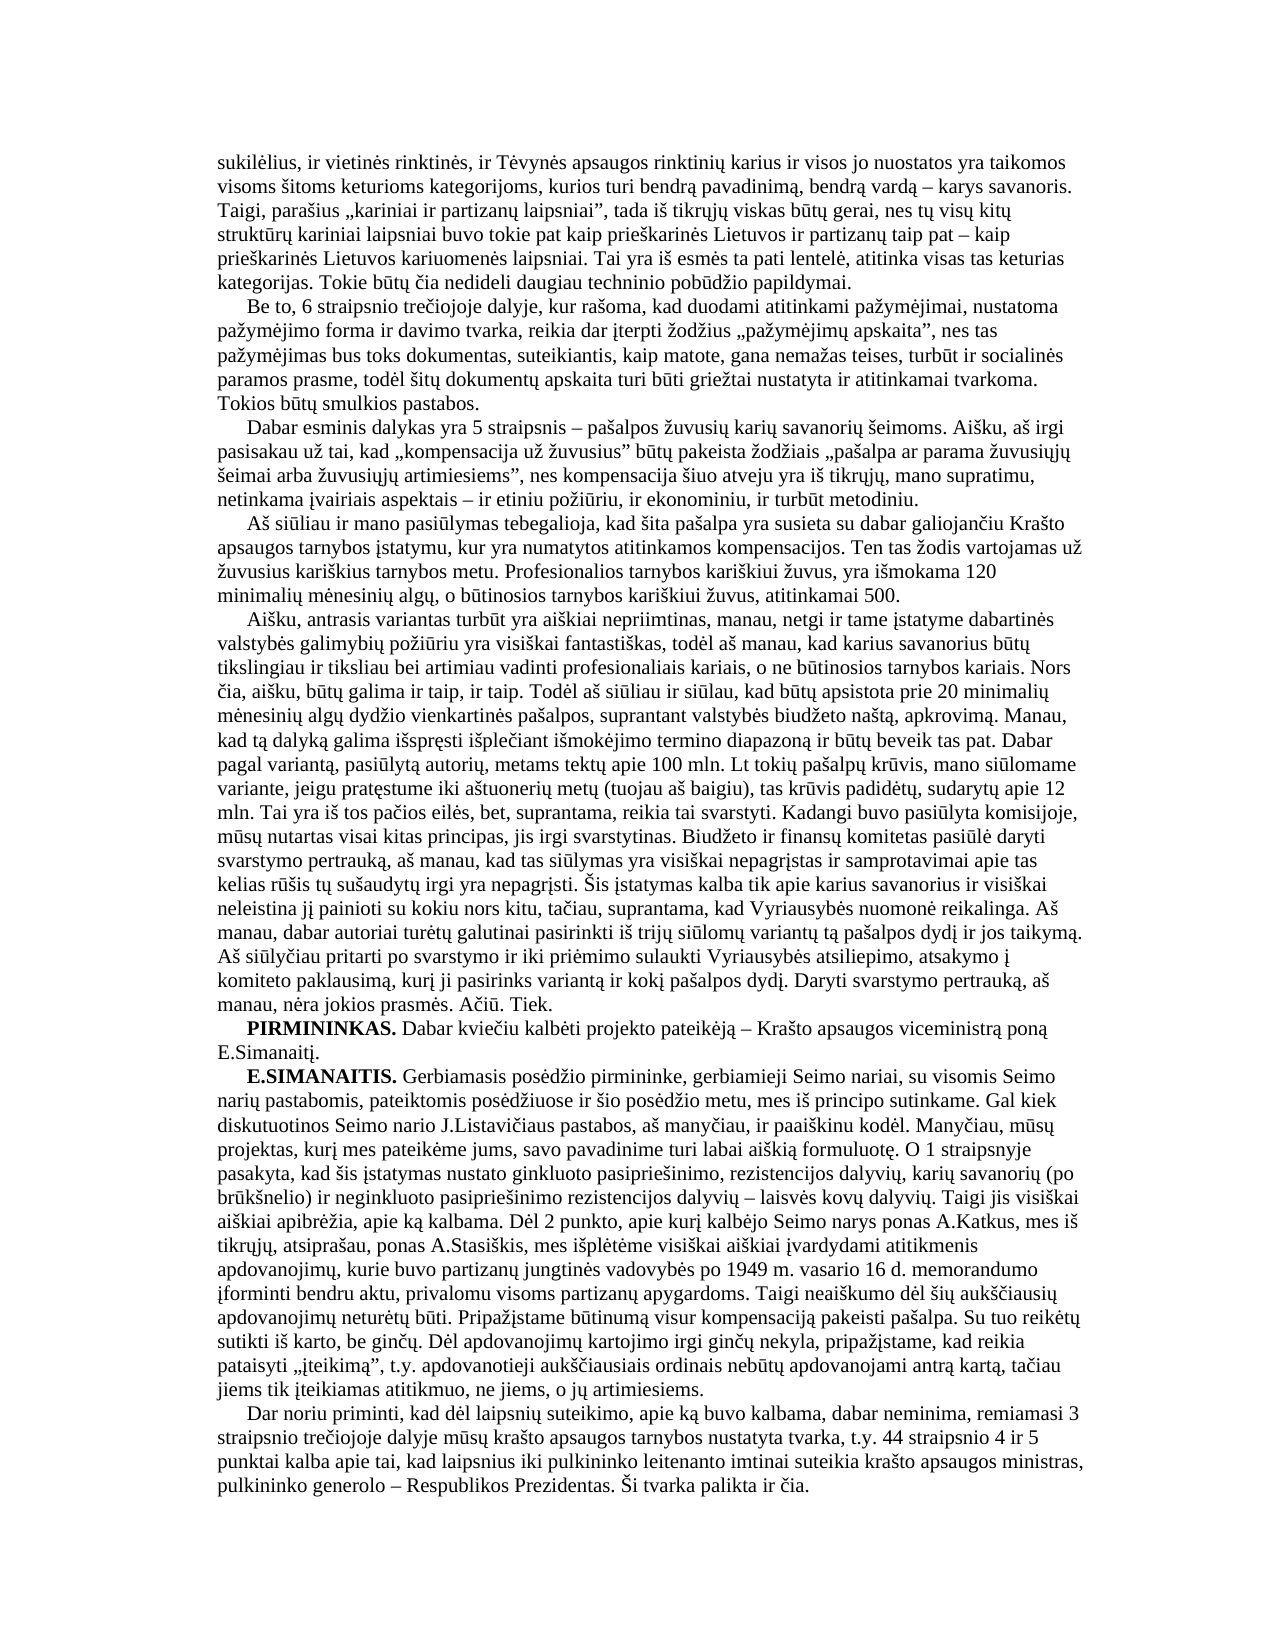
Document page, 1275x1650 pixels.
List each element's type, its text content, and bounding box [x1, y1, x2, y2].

text Be to, 6 straipsnio trečiojoje dalyje, kur rašoma, kad duodami atitinkami pažymėjimai, nustatoma pažymėjimo forma ir davimo tvarka, reikia dar įterpti žodžius „pažymėjimų apskaita”, nes tas pažymėjimas bus toks dokumentas, suteikiantis, kaip matote, gana nemažas teises, turbūt ir socialinės paramos prasme, todėl šitų dokumentų apskaita turi būti griežtai nustatyta ir atitinkamai tvarkoma. Tokios būtų smulkios pastabos. [217, 294, 1087, 415]
text Aišku, antrasis variantas turbūt yra aiškiai nepriimtinas, manau, netgi ir tame įstatyme dabartinės valstybės galimybių požiūriu yra visiškai fantastiškas, todėl aš manau, kad karius savanorius būtų tikslingiau ir tiksliau bei artimiau vadinti profesionaliais kariais, o ne būtinosios tarnybos kariais. Nors čia, aišku, būtų galima ir taip, ir taip. Todėl aš siūliau ir siūlau, kad būtų apsistota prie 20 minimalių mėnesinių algų dydžio vienkartinės pašalpos, suprantant valstybės biudžeto naštą, apkrovimą. Manau, kad tą dalyką galima išspręsti išplečiant išmokėjimo termino diapazoną ir būtų beveik tas pat. Dabar pagal variantą, pasiūlytą autorių, metams tektų apie 100 mln. Lt tokių pašalpų krūvis, mano siūlomame variante, jeigu pratęstume iki aštuonerių metų (tuojau aš baigiu), tas krūvis padidėtų, sudarytų apie 12 mln. Tai yra iš tos pačios eilės, bet, suprantama, reikia tai svarstyti. Kadangi buvo pasiūlyta komisijoje, mūsų nutartas visai kitas principas, jis irgi svarstytinas. Biudžeto ir finansų komitetas pasiūlė daryti svarstymo pertrauką, aš manau, kad tas siūlymas yra visiškai nepagrįstas ir samprotavimai apie tas kelias rūšis tų sušaudytų irgi yra nepagrįsti. Šis įstatymas kalba tik apie karius savanorius ir visiškai neleistina jį painioti su kokiu nors kitu, tačiau, suprantama, kad Vyriausybės nuomonė reikalinga. Aš manau, dabar autoriai turėtų galutinai pasirinkti iš trijų siūlomų variantų tą pašalpos dydį ir jos taikymą. Aš siūlyčiau pritarti po svarstymo ir iki priėmimo sulaukti Vyriausybės atsiliepimo, atsakymo į komiteto paklausimą, kurį ji pasirinks variantą ir kokį pašalpos dydį. Daryti svarstymo pertrauką, aš manau, nėra jokios prasmės. Ačiū. Tiek. [217, 607, 1087, 1016]
text Aš siūliau ir mano pasiūlymas tebegalioja, kad šita pašalpa yra susieta su dabar galiojančiu Krašto apsaugos tarnybos įstatymu, kur yra numatytos atitinkamos kompensacijos. Ten tas žodis vartojamas už žuvusius kariškius tarnybos metu. Profesionalios tarnybos kariškiui žuvus, yra išmokama 120 minimalių mėnesinių algų, o būtinosios tarnybos kariškiui žuvus, atitinkamai 500. [217, 511, 1087, 607]
text Dabar esminis dalykas yra 5 straipsnis – pašalpos žuvusių karių savanorių šeimoms. Aišku, aš irgi pasisakau už tai, kad „kompensacija už žuvusius” būtų pakeista žodžiais „pašalpa ar parama žuvusiųjų šeimai arba žuvusiųjų artimiesiems”, nes kompensacija šiuo atveju yra iš tikrųjų, mano supratimu, netinkama įvairiais aspektais – ir etiniu požiūriu, ir ekonominiu, ir turbūt metodiniu. [217, 415, 1087, 511]
text PIRMININKAS. Dabar kviečiu kalbėti projekto pateikėją – Krašto apsaugos viceministrą poną E.Simanaitį. [217, 1016, 1087, 1064]
text Dar noriu priminti, kad dėl laipsnių suteikimo, apie ką buvo kalbama, dabar neminima, remiamasi 3 straipsnio trečiojoje dalyje mūsų krašto apsaugos tarnybos nustatyta tvarka, t.y. 44 straipsnio 4 ir 5 punktai kalba apie tai, kad laipsnius iki pulkininko leitenanto imtinai suteikia krašto apsaugos ministras, pulkininko generolo – Respublikos Prezidentas. Ši tvarka palikta ir čia. [217, 1401, 1087, 1497]
text E.SIMANAITIS. Gerbiamasis posėdžio pirmininke, gerbiamieji Seimo nariai, su visomis Seimo narių pastabomis, pateiktomis posėdžiuose ir šio posėdžio metu, mes iš principo sutinkame. Gal kiek diskutuotinos Seimo nario J.Listavičiaus pastabos, aš manyčiau, ir paaiškinu kodėl. Manyčiau, mūsų projektas, kurį mes pateikėme jums, savo pavadinime turi labai aiškią formuluotę. O 1 straipsnyje pasakyta, kad šis įstatymas nustato ginkluoto pasipriešinimo, rezistencijos dalyvių, karių savanorių (po brūkšnelio) ir neginkluoto pasipriešinimo rezistencijos dalyvių – laisvės kovų dalyvių. Taigi jis visiškai aiškiai apibrėžia, apie ką kalbama. Dėl 2 punkto, apie kurį kalbėjo Seimo narys ponas A.Katkus, mes iš tikrųjų, atsiprašau, ponas A.Stasiškis, mes išplėtėme visiškai aiškiai įvardydami atitikmenis apdovanojimų, kurie buvo partizanų jungtinės vadovybės po 1949 m. vasario 16 d. memorandumo įforminti bendru aktu, privalomu visoms partizanų apygardoms. Taigi neaiškumo dėl šių aukščiausių apdovanojimų neturėtų būti. Pripažįstame būtinumą visur kompensaciją pakeisti pašalpa. Su tuo reikėtų sutikti iš karto, be ginčų. Dėl apdovanojimų kartojimo irgi ginčų nekyla, pripažįstame, kad reikia pataisyti „įteikimą”, t.y. apdovanotieji aukščiausiais ordinais nebūtų apdovanojami antrą kartą, tačiau jiems tik įteikiamas atitikmuo, ne jiems, o jų artimiesiems. [217, 1064, 1087, 1401]
text sukilėlius, ir vietinės rinktinės, ir Tėvynės apsaugos rinktinių karius ir visos jo nuostatos yra taikomos visoms šitoms keturioms kategorijoms, kurios turi bendrą pavadinimą, bendrą vardą – karys savanoris. Taigi, parašius „kariniai ir partizanų laipsniai”, tada iš tikrųjų viskas būtų gerai, nes tų visų kitų struktūrų kariniai laipsniai buvo tokie pat kaip prieškarinės Lietuvos ir partizanų taip pat – kaip prieškarinės Lietuvos kariuomenės laipsniai. Tai yra iš esmės ta pati lentelė, atitinka visas tas keturias kategorijas. Tokie būtų čia nedideli daugiau techninio pobūdžio papildymai. [217, 150, 1087, 294]
